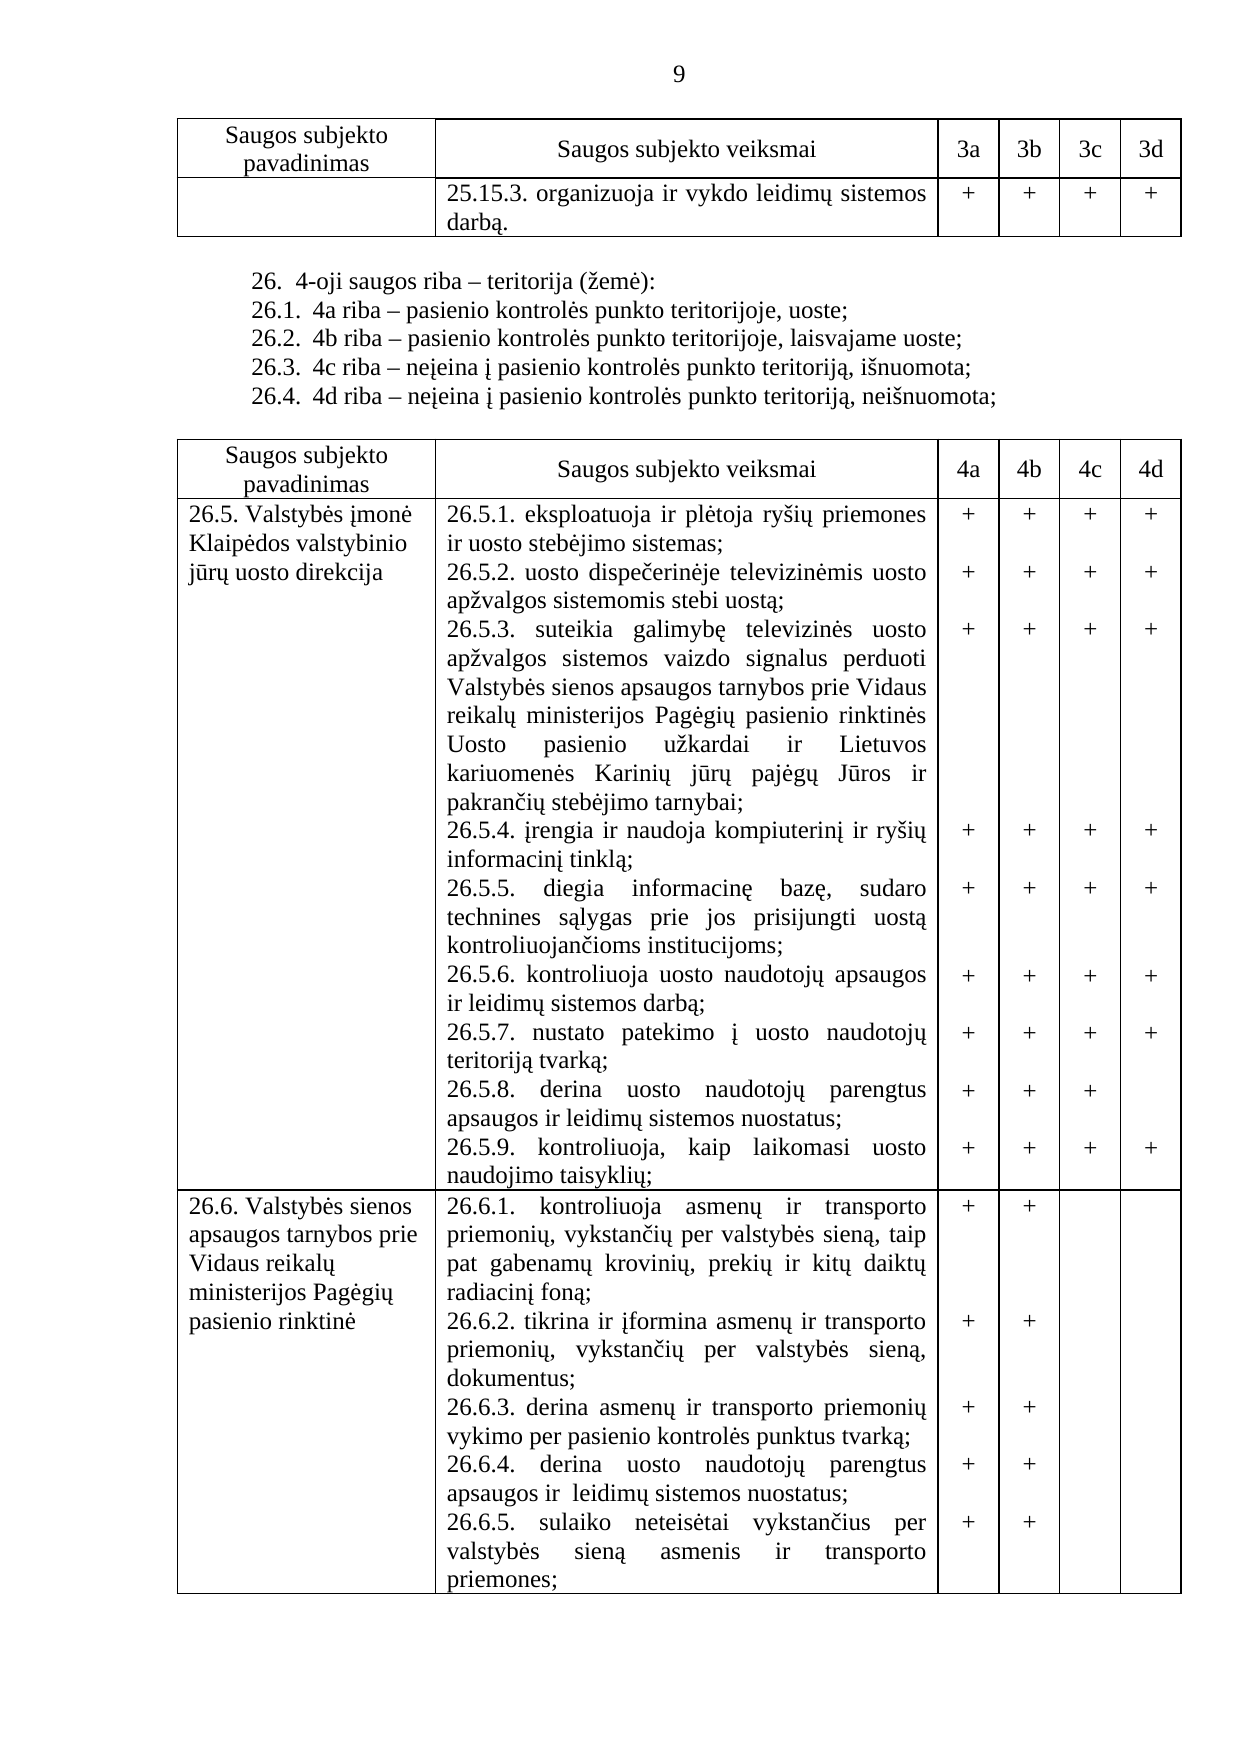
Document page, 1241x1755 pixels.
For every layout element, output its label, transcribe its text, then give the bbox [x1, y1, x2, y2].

table_cell + + + + + [939, 499, 998, 959]
table_header Saugos subjekto veiksmai [436, 120, 937, 177]
table_cell 26.6.1. kontroliuoja asmenų ir transporto priemonių, vykstančių per valstybės sieną, taip pat gabenamų krovinių, prekių ir kitų daiktų radiacinį foną; 26.6.2. tikrina ir įformina asmenų ir transporto priemonių, vykstančių per valstybės sieną, dokumentus; 26.6.3. derina asmenų ir transporto priemonių vykimo per pasienio kontrolės punktus tvarką; 26.6.4. derina uosto naudotojų parengtus apsaugos ir leidimų sistemos nuostatus; 26.6.5. sulaiko neteisėtai vykstančius per valstybės sieną asmenis ir transporto priemones; [436, 1191, 937, 1593]
text 26. 4-oji saugos riba – teritorija (žemė): [177, 266, 1181, 295]
text 26.2. 4b riba – pasienio kontrolės punkto teritorijoje, laisvajame uoste; [177, 323, 1181, 352]
table_header Saugos subjekto veiksmai [436, 440, 937, 498]
table_cell [178, 178, 435, 236]
table_header 4c [1060, 440, 1120, 498]
table_cell [178, 1335, 435, 1593]
table_cell 26.5.1. eksploatuoja ir plėtoja ryšių priemones ir uosto stebėjimo sistemas; 26.5.2. uosto dispečerinėje televizinėmis uosto apžvalgos sistemomis stebi uostą; 26.5.3. suteikia galimybę televizinės uosto apžvalgos sistemos vaizdo signalus perduoti Valstybės sienos apsaugos tarnybos prie Vidaus reikalų ministerijos Pagėgių pasienio rinktinės Uosto pasienio užkardai ir Lietuvos kariuomenės Karinių jūrų pajėgų Jūros ir pakrančių stebėjimo tarnybai; 26.5.4. įrengia ir naudoja kompiuterinį ir ryšių informacinį tinklą; 26.5.5. diegia informacinę bazę, sudaro technines sąlygas prie jos prisijungti uostą kontroliuojančioms institucijoms; 26.5.6. kontroliuoja uosto naudotojų apsaugos ir leidimų sistemos darbą; 26.5.7. nustato patekimo į uosto naudotojų teritoriją tvarką; 26.5.8. derina uosto naudotojų parengtus apsaugos ir leidimų sistemos nuostatus; 26.5.9. kontroliuoja, kaip laikomasi uosto naudojimo taisyklių; [436, 499, 937, 1189]
table_cell [1121, 1335, 1180, 1593]
table_cell [1060, 1335, 1120, 1593]
table_cell 26.5. Valstybės įmonė Klaipėdos valstybinio jūrų uosto direkcija [178, 499, 435, 959]
table_cell [1060, 1191, 1120, 1334]
table_cell [178, 959, 435, 1189]
table_cell + + + [1121, 959, 1180, 1189]
table_cell + [1121, 179, 1180, 236]
table_header 3d [1121, 120, 1180, 177]
table_cell + + + + + [1060, 499, 1120, 959]
table_cell + [939, 179, 998, 236]
text 26.1. 4a riba – pasienio kontrolės punkto teritorijoje, uoste; [177, 295, 1181, 323]
table_cell + + + + + [1000, 1191, 1059, 1593]
table_cell + [1000, 179, 1059, 236]
table_header Saugos subjekto pavadinimas [178, 119, 435, 177]
table_header 3c [1060, 120, 1120, 177]
table_cell + + + + [939, 959, 998, 1189]
table_header 4b [1000, 440, 1059, 498]
text 26.3. 4c riba – neįeina į pasienio kontrolės punkto teritoriją, išnuomota; [177, 352, 1181, 381]
table_header Saugos subjekto pavadinimas [178, 440, 435, 498]
text 26.4. 4d riba – neįeina į pasienio kontrolės punkto teritoriją, neišnuomota; [177, 381, 1181, 410]
table_cell + [1060, 179, 1120, 236]
table_cell + + + + + [1000, 499, 1059, 959]
table_header 3a [939, 120, 998, 177]
table_cell 25.15.3. organizuoja ir vykdo leidimų sistemos darbą. [436, 179, 937, 236]
table_cell + + + + + [939, 1191, 998, 1593]
table_cell + + + + [1060, 959, 1120, 1189]
table_header 4a [939, 440, 998, 498]
table_header 3b [1000, 120, 1059, 177]
table_header 4d [1121, 440, 1180, 498]
table_cell [1121, 1191, 1180, 1334]
table_cell 26.6. Valstybės sienos apsaugos tarnybos prie Vidaus reikalų ministerijos Pagėgių pasienio rinktinė [178, 1191, 435, 1334]
table_cell + + + + + [1121, 499, 1180, 959]
table_cell + + + + [1000, 959, 1059, 1189]
